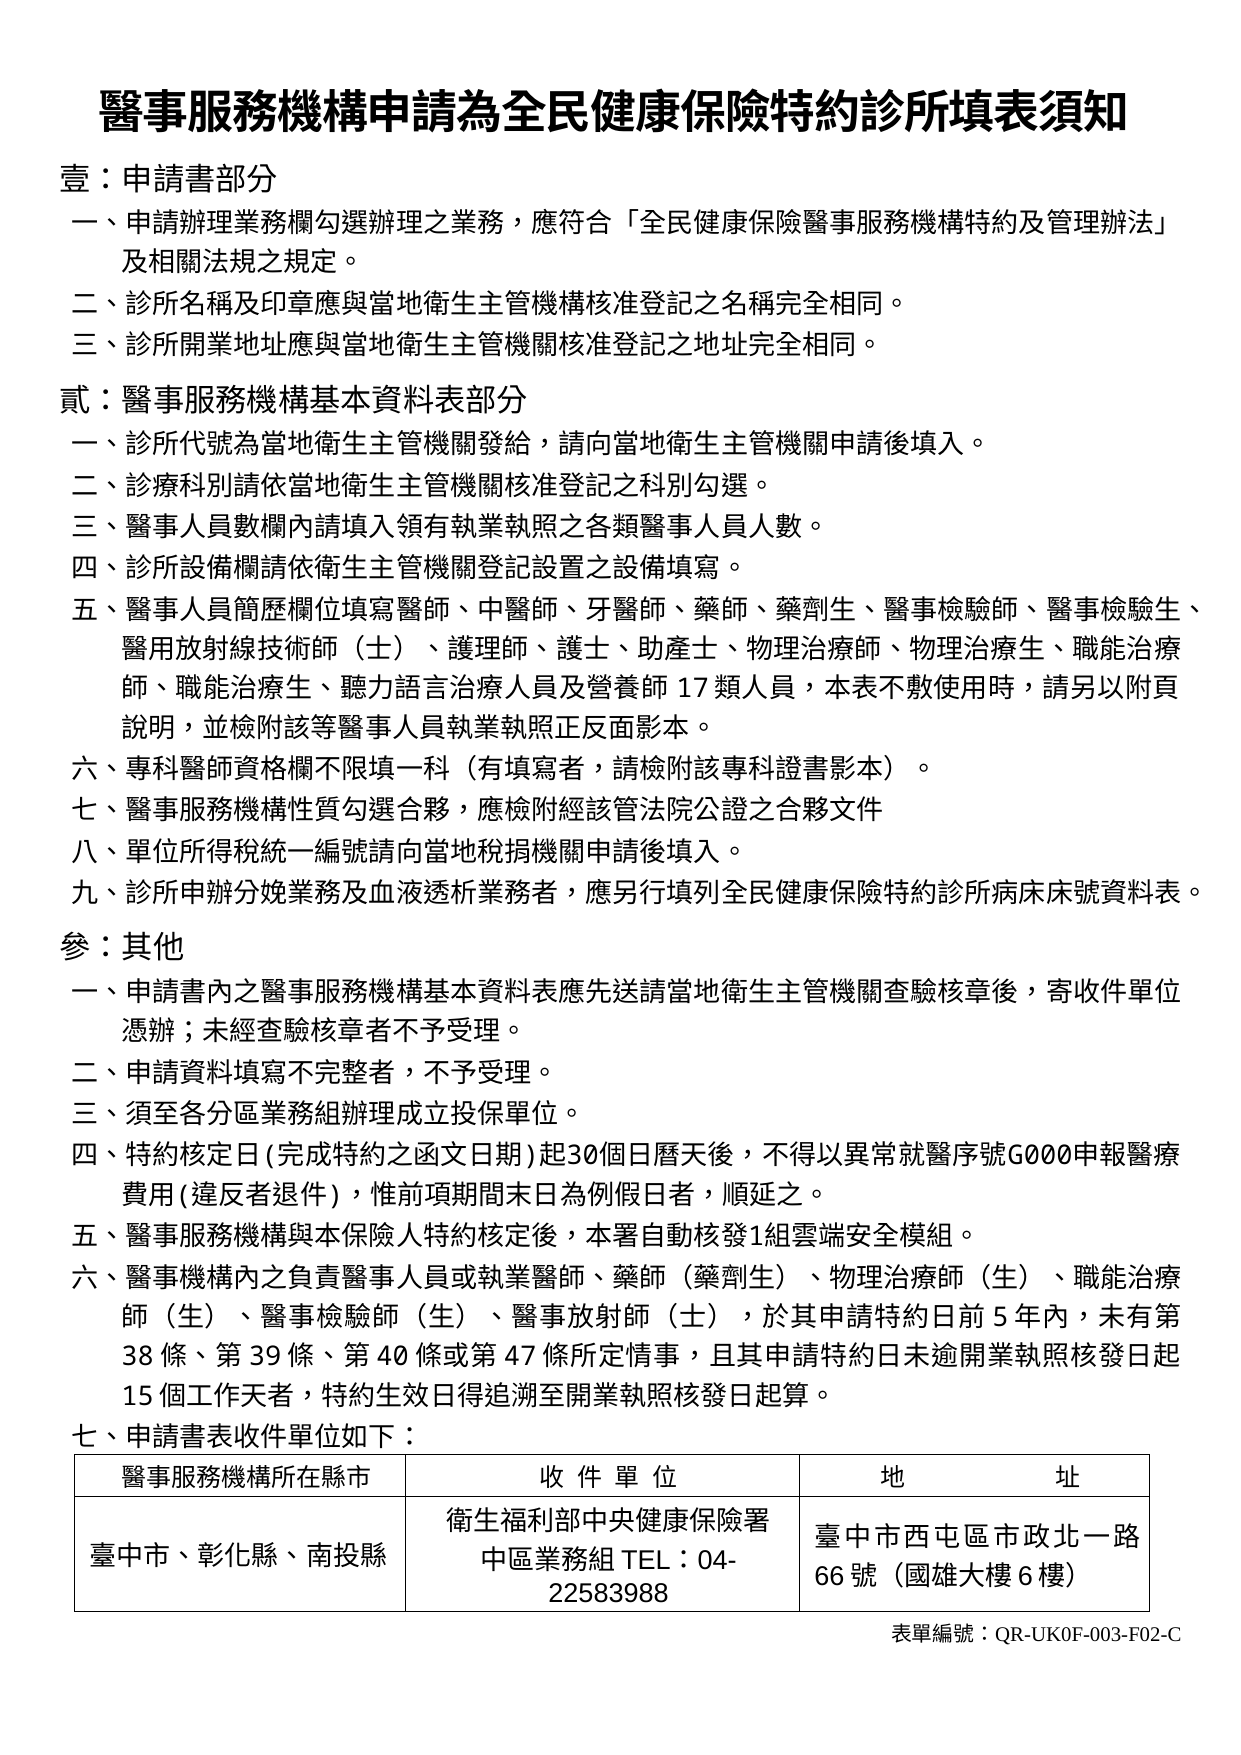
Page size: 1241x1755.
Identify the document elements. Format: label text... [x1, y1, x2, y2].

text 參：其他 [59, 923, 1181, 968]
text 六、專科醫師資格欄不限填一科（有填寫者，請檢附該專科證書影本）。 [71, 747, 1181, 786]
text 一、申請書內之醫事服務機構基本資料表應先送請當地衛生主管機關查驗核章後，寄收件單位憑辦；未經查驗核章者不予受理。 [71, 970, 1181, 1048]
text 五、醫事服務機構與本保險人特約核定後，本署自動核發1組雲端安全模組。 [71, 1214, 1181, 1253]
table_cell 臺中市西屯區市政北一路66號（國雄大樓6樓） [800, 1497, 1149, 1611]
text 七、醫事服務機構性質勾選合夥，應檢附經該管法院公證之合夥文件 [71, 788, 1181, 827]
text 三、醫事人員數欄內請填入領有執業執照之各類醫事人員人數。 [71, 505, 1181, 544]
text 壹：申請書部分 [59, 154, 1181, 199]
text 一、申請辦理業務欄勾選辦理之業務，應符合「全民健康保險醫事服務機構特約及管理辦法」及相關法規之規定。 [71, 201, 1181, 280]
text 三、須至各分區業務組辦理成立投保單位。 [71, 1092, 1181, 1131]
text 三、診所開業地址應與當地衛生主管機關核准登記之地址完全相同。 [71, 323, 1181, 362]
text 九、診所申辦分娩業務及血液透析業務者，應另行填列全民健康保險特約診所病床床號資料表。 [71, 871, 1181, 910]
table_header 地 址 [800, 1455, 1149, 1496]
text 四、診所設備欄請依衛生主管機關登記設置之設備填寫。 [71, 546, 1181, 586]
text 二、診療科別請依當地衛生主管機關核准登記之科別勾選。 [71, 463, 1181, 503]
text 二、診所名稱及印章應與當地衛生主管機構核准登記之名稱完全相同。 [71, 282, 1181, 321]
text 四、特約核定日(完成特約之函文日期)起30個日曆天後，不得以異常就醫序號G000申報醫療費用(違反者退件)，惟前項期間末日為例假日者，順延之。 [71, 1133, 1181, 1212]
table_cell 衛生福利部中央健康保險署 中區業務組TEL：04-22583988 [406, 1497, 799, 1611]
text 五、醫事人員簡歷欄位填寫醫師、中醫師、牙醫師、藥師、藥劑生、醫事檢驗師、醫事檢驗生、醫用放射線技術師（士）、護理師、護士、助產士、物理治療師、物理治療生、職能治療師、職能治療生、聽力語言治療人員及營養師17類人員，本表不敷使用時，請另以附頁說明，並檢附該等醫事人員執業執照正反面影本。 [71, 588, 1181, 745]
text 貳：醫事服務機構基本資料表部分 [59, 375, 1181, 420]
text 一、診所代號為當地衛生主管機關發給，請向當地衛生主管機關申請後填入。 [71, 422, 1181, 461]
table_header 醫事服務機構所在縣市 [75, 1455, 405, 1496]
table_header 收 件 單 位 [406, 1455, 799, 1496]
text 二、申請資料填寫不完整者，不予受理。 [71, 1051, 1181, 1090]
text 八、單位所得稅統一編號請向當地稅捐機關申請後填入。 [71, 829, 1181, 869]
text 六、醫事機構內之負責醫事人員或執業醫師、藥師（藥劑生）、物理治療師（生）、職能治療師（生）、醫事檢驗師（生）、醫事放射師（士），於其申請特約日前5年內，未有第38條、第39條、第40條或第47條所定情事，且其申請特約日未逾開業執照核發日起15個工作天者，特約生效日得追溯至開業執照核發日起算。 [71, 1256, 1181, 1413]
text 七、申請書表收件單位如下： [71, 1415, 1181, 1454]
text 醫事服務機構申請為全民健康保險特約診所填表須知 [47, 75, 1181, 141]
table_cell 臺中市、彰化縣、南投縣 [75, 1497, 405, 1611]
